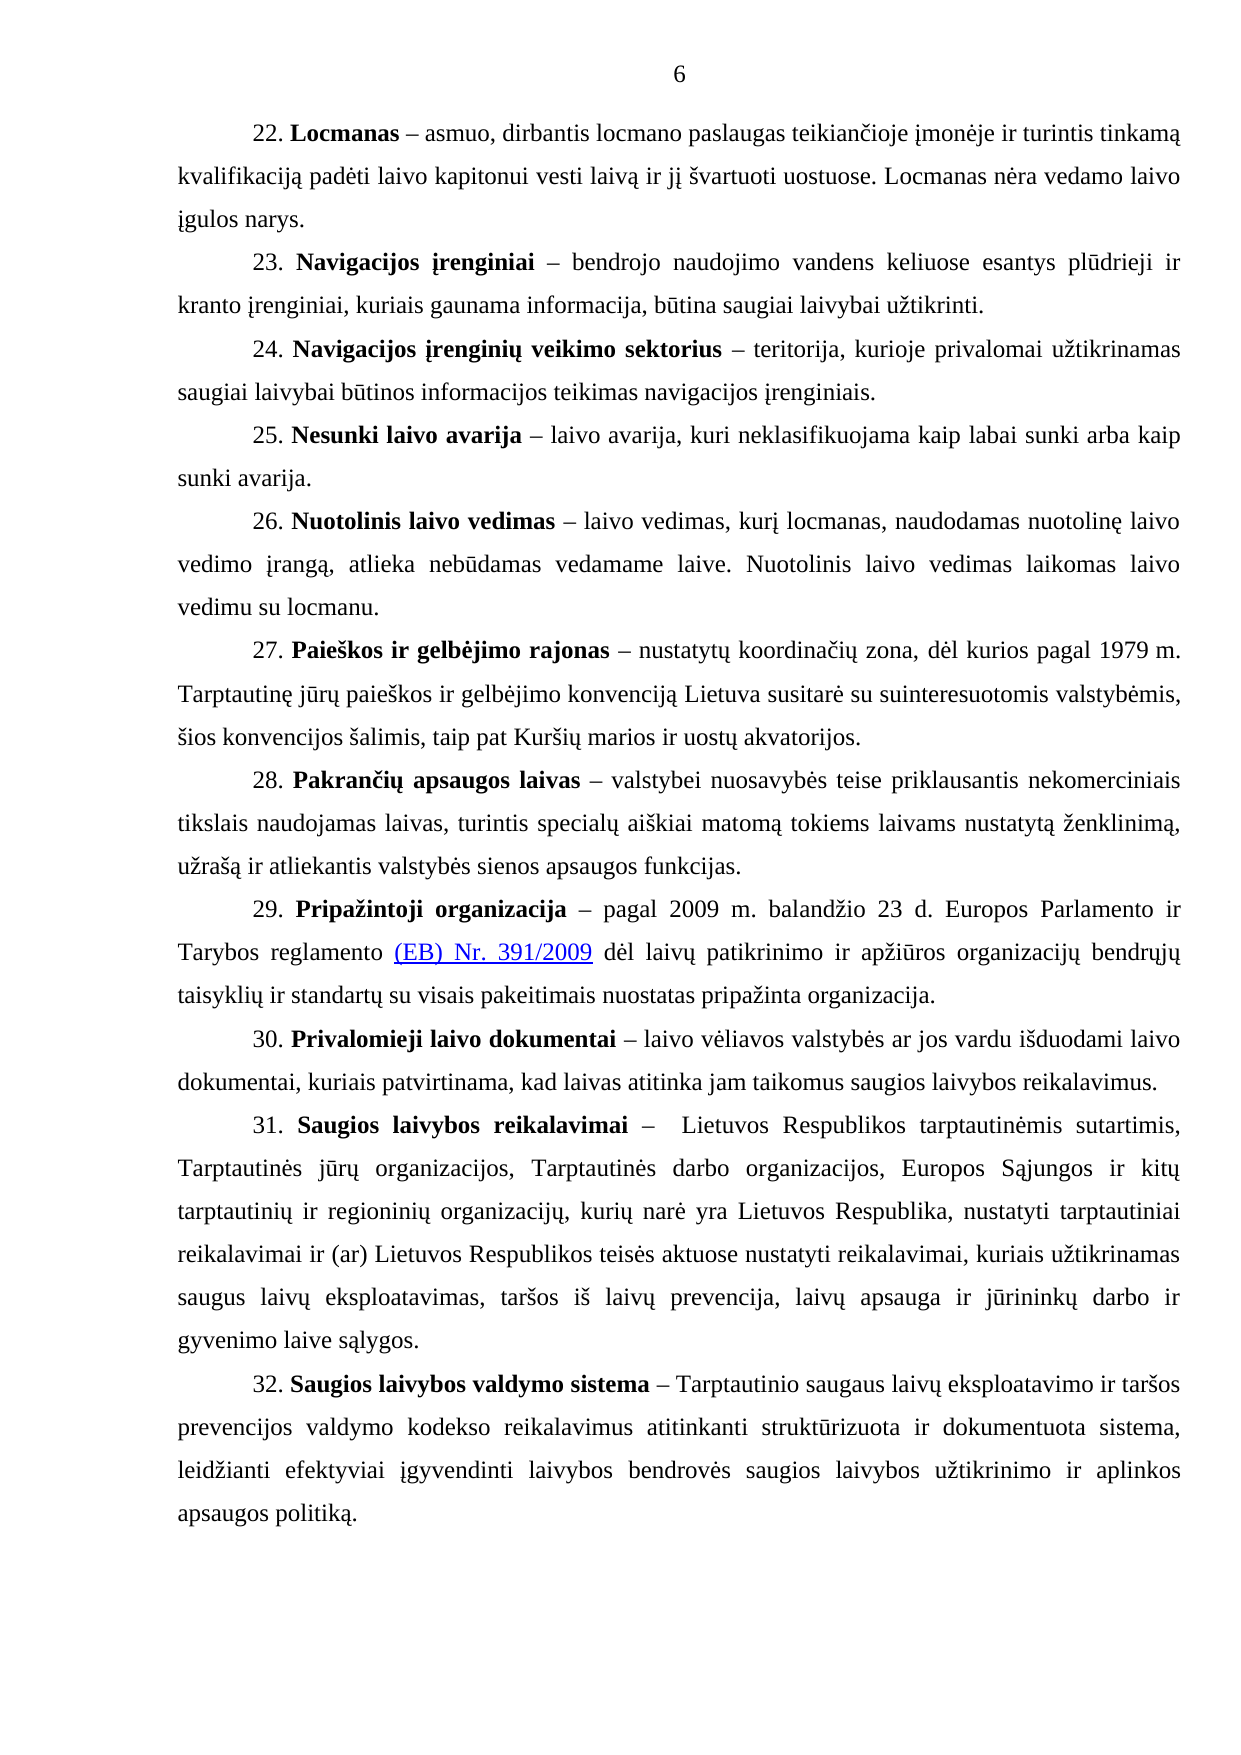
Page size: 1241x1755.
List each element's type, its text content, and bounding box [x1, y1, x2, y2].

text 28. Pakrančių apsaugos laivas – valstybei nuosavybės teise priklausantis nekomerciniais tikslais naudojamas laivas, turintis specialų aiškiai matomą tokiems laivams nustatytą ženklinimą, užrašą ir atliekantis valstybės sienos apsaugos funkcijas. [177, 765, 1181, 880]
text 22. Locmanas – asmuo, dirbantis locmano paslaugas teikiančioje įmonėje ir turintis tinkamą kvalifikaciją padėti laivo kapitonui vesti laivą ir jį švartuoti uostuose. Locmanas nėra vedamo laivo įgulos narys. [177, 118, 1181, 233]
text 23. Navigacijos įrenginiai – bendrojo naudojimo vandens keliuose esantys plūdrieji ir kranto įrenginiai, kuriais gaunama informacija, būtina saugiai laivybai užtikrinti. [177, 247, 1181, 319]
text 26. Nuotolinis laivo vedimas – laivo vedimas, kurį locmanas, naudodamas nuotolinę laivo vedimo įrangą, atlieka nebūdamas vedamame laive. Nuotolinis laivo vedimas laikomas laivo vedimu su locmanu. [177, 506, 1181, 621]
text 27. Paieškos ir gelbėjimo rajonas – nustatytų koordinačių zona, dėl kurios pagal 1979 m. Tarptautinę jūrų paieškos ir gelbėjimo konvenciją Lietuva susitarė su suinteresuotomis valstybėmis, šios konvencijos šalimis, taip pat Kuršių marios ir uostų akvatorijos. [177, 636, 1181, 751]
text 25. Nesunki laivo avarija – laivo avarija, kuri neklasifikuojama kaip labai sunki arba kaip sunki avarija. [177, 420, 1181, 492]
text 32. Saugios laivybos valdymo sistema – Tarptautinio saugaus laivų eksploatavimo ir taršos prevencijos valdymo kodekso reikalavimus atitinkanti struktūrizuota ir dokumentuota sistema, leidžianti efektyviai įgyvendinti laivybos bendrovės saugios laivybos užtikrinimo ir aplinkos apsaugos politiką. [177, 1369, 1181, 1527]
text 29. Pripažintoji organizacija – pagal 2009 m. balandžio 23 d. Europos Parlamento ir Tarybos reglamento (EB) Nr. 391/2009 dėl laivų patikrinimo ir apžiūros organizacijų bendrųjų taisyklių ir standartų su visais pakeitimais nuostatas pripažinta organizacija. [177, 894, 1181, 1009]
text 24. Navigacijos įrenginių veikimo sektorius – teritorija, kurioje privalomai užtikrinamas saugiai laivybai būtinos informacijos teikimas navigacijos įrenginiais. [177, 334, 1181, 406]
text 30. Privalomieji laivo dokumentai – laivo vėliavos valstybės ar jos vardu išduodami laivo dokumentai, kuriais patvirtinama, kad laivas atitinka jam taikomus saugios laivybos reikalavimus. [177, 1024, 1181, 1096]
text 31. Saugios laivybos reikalavimai – Lietuvos Respublikos tarptautinėmis sutartimis, Tarptautinės jūrų organizacijos, Tarptautinės darbo organizacijos, Europos Sąjungos ir kitų tarptautinių ir regioninių organizacijų, kurių narė yra Lietuvos Respublika, nustatyti tarptautiniai reikalavimai ir (ar) Lietuvos Respublikos teisės aktuose nustatyti reikalavimai, kuriais užtikrinamas saugus laivų eksploatavimas, taršos iš laivų prevencija, laivų apsauga ir jūrininkų darbo ir gyvenimo laive sąlygos. [177, 1110, 1181, 1354]
